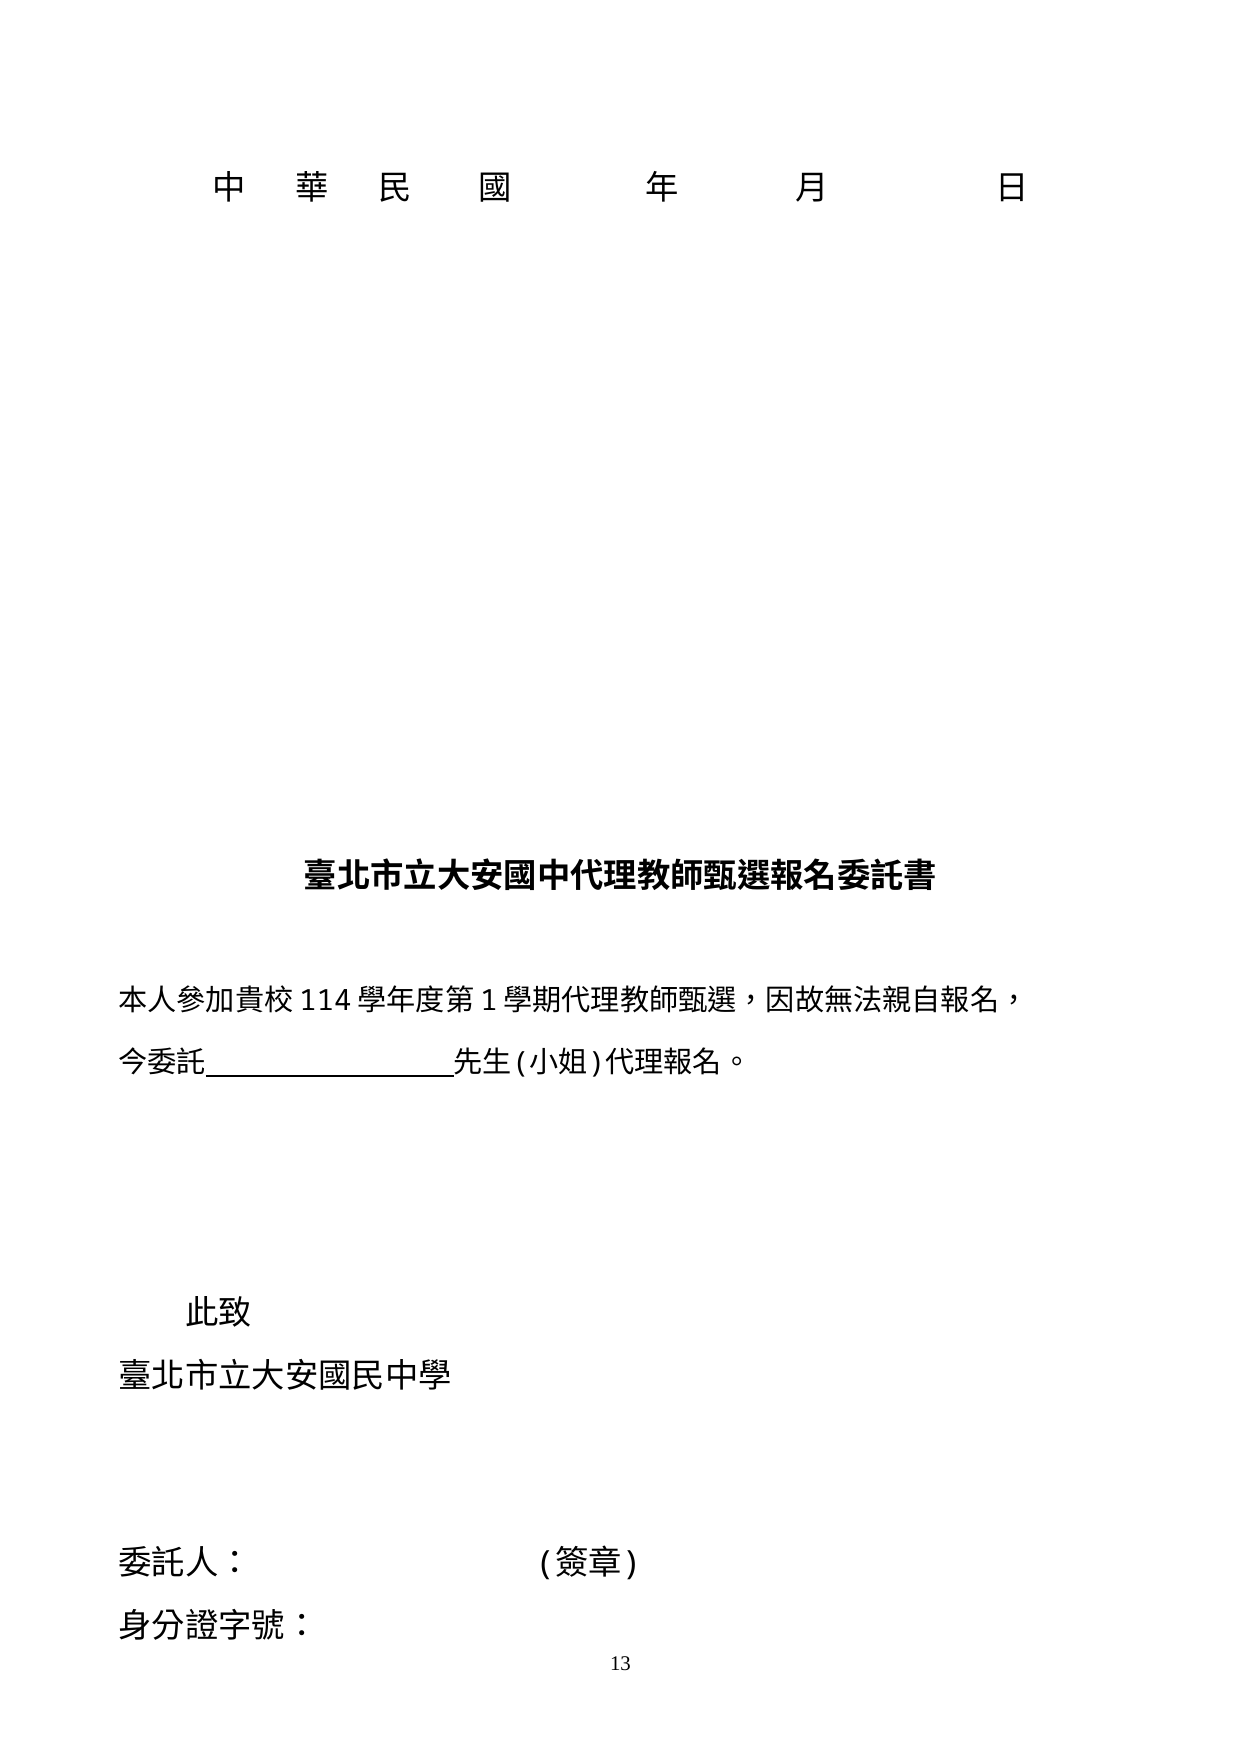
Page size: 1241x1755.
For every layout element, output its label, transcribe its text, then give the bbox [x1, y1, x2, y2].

text 委託人： (簽章) [118, 1518, 1122, 1581]
text 中 華 民 國 年 月 日 [118, 143, 1122, 206]
text 今委託 先生(小姐)代理報名。 [118, 1018, 1122, 1081]
text 臺北市立大安國民中學 [118, 1331, 1122, 1393]
text 本人參加貴校114學年度第1學期代理教師甄選，因故無法親自報名， [118, 956, 1122, 1018]
text 臺北市立大安國中代理教師甄選報名委託書 [118, 831, 1122, 893]
text 此致 [118, 1268, 1122, 1331]
text 身分證字號： [118, 1581, 1122, 1643]
